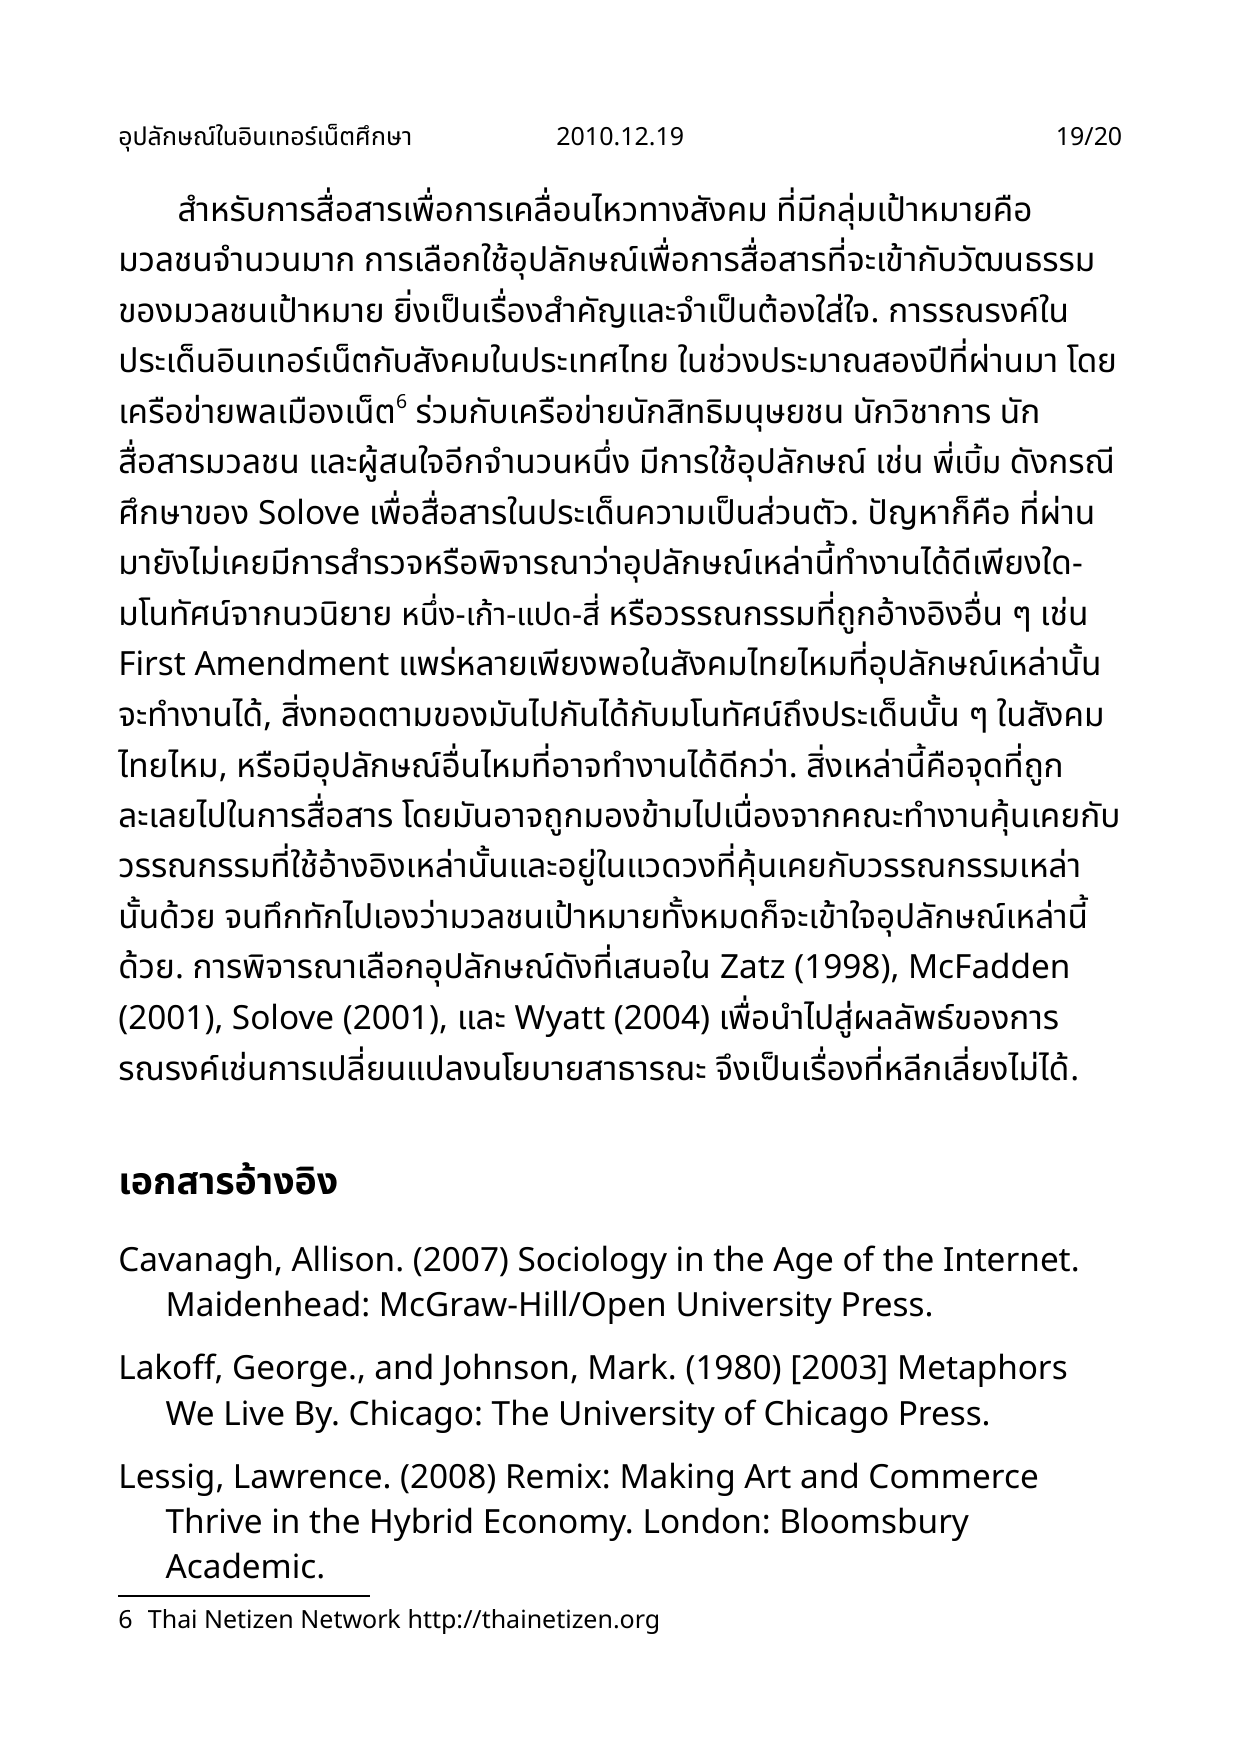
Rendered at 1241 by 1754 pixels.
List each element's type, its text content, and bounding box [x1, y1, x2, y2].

text สำหรับการสื่อสารเพื่อการเคลื่อนไหวทางสังคม ที่มีกลุ่มเป้าหมายคือมวลชนจำนวนมาก การเลือกใช้อุปลักษณ์เพื่อการสื่อสารที่จะเข้ากับวัฒนธรรมของมวลชนเป้าหมาย ยิ่งเป็นเรื่องสำคัญและจำเป็นต้องใส่ใจ. การรณรงค์ในประเด็นอินเทอร์เน็ตกับสังคมในประเทศไทย ในช่วงประมาณสองปีที่ผ่านมา โดยเครือข่ายพลเมืองเน็ต ร่วมกับเครือข่ายนักสิทธิมนุษยชน นักวิชาการ นักสื่อสารมวลชน และผู้สนใจอีกจำนวนหนึ่ง มีการใช้อุปลักษณ์ เช่น พี่เบิ้ม ดังกรณีศึกษาของ Solove เพื่อสื่อสารในประเด็นความเป็นส่วนตัว. ปัญหาก็คือ ที่ผ่านมายังไม่เคยมีการสำรวจหรือพิจารณาว่าอุปลักษณ์เหล่านี้ทำงานได้ดีเพียงใด-มโนทัศน์จากนวนิยาย หนึ่ง-เก้า-แปด-สี่ หรือวรรณกรรมที่ถูกอ้างอิงอื่น ๆ เช่น First Amendment แพร่หลายเพียงพอในสังคมไทยไหมที่อุปลักษณ์เหล่านั้นจะทำงานได้, สิ่งทอดตามของมันไปกันได้กับมโนทัศน์ถึงประเด็นนั้น ๆ ในสังคมไทยไหม, หรือมีอุปลักษณ์อื่นไหมที่อาจทำงานได้ดีกว่า. สิ่งเหล่านี้คือจุดที่ถูกละเลยไปในการสื่อสาร โดยมันอาจถูกมองข้ามไปเนื่องจากคณะทำงานคุ้นเคยกับวรรณกรรมที่ใช้อ้างอิงเหล่านั้นและอยู่ในแวดวงที่คุ้นเคยกับวรรณกรรมเหล่านั้นด้วย จนทึกทักไปเองว่ามวลชนเป้าหมายทั้งหมดก็จะเข้าใจอุปลักษณ์เหล่านี้ด้วย. การพิจารณาเลือกอุปลักษณ์ดังที่เสนอใน Zatz (1998), McFadden (2001), Solove (2001), และ Wyatt (2004) เพื่อนำไปสู่ผลลัพธ์ของการรณรงค์เช่นการเปลี่ยนแปลงนโยบายสาธารณะ จึงเป็นเรื่องที่หลีกเลี่ยงไม่ได้. [118, 186, 1122, 1095]
text Lessig, Lawrence. (2008) Remix: Making Art and Commerce Thrive in the Hybrid Economy. London: Bloomsbury Academic. [118, 1452, 1122, 1589]
text Cavanagh, Allison. (2007) Sociology in the Age of the Internet. Maidenhead: McGraw-Hill/Open University Press. [118, 1235, 1122, 1326]
subtitle เอกสารอ้างอิง [118, 1155, 1122, 1212]
text Lakoff, George., and Johnson, Mark. (1980) [2003] Metaphors We Live By. Chicago: The University of Chicago Press. [118, 1344, 1122, 1435]
text Thai Netizen Network http://thainetizen.org [118, 1602, 1122, 1636]
